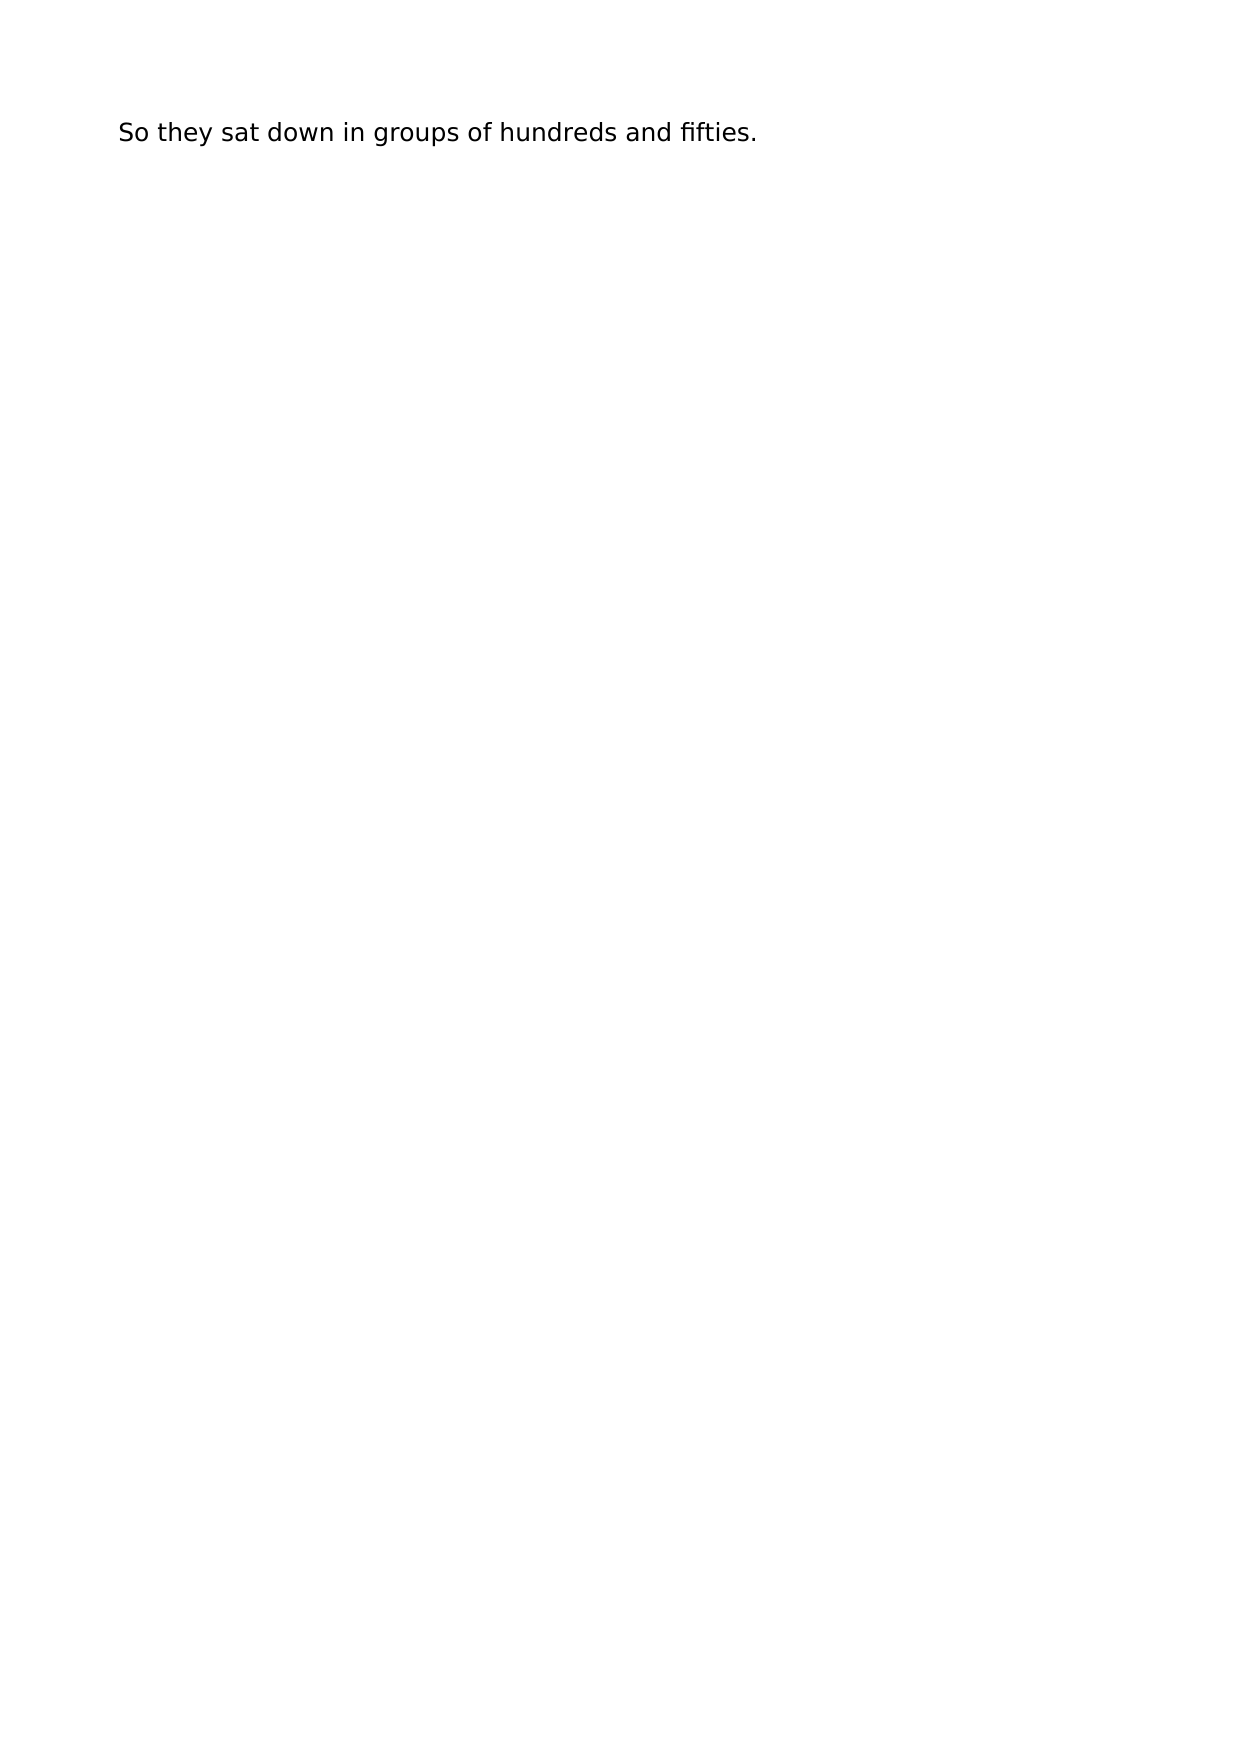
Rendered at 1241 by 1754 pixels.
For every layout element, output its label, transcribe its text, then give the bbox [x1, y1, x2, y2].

text So they sat down in groups of hundreds and fifties. [118, 118, 1122, 147]
